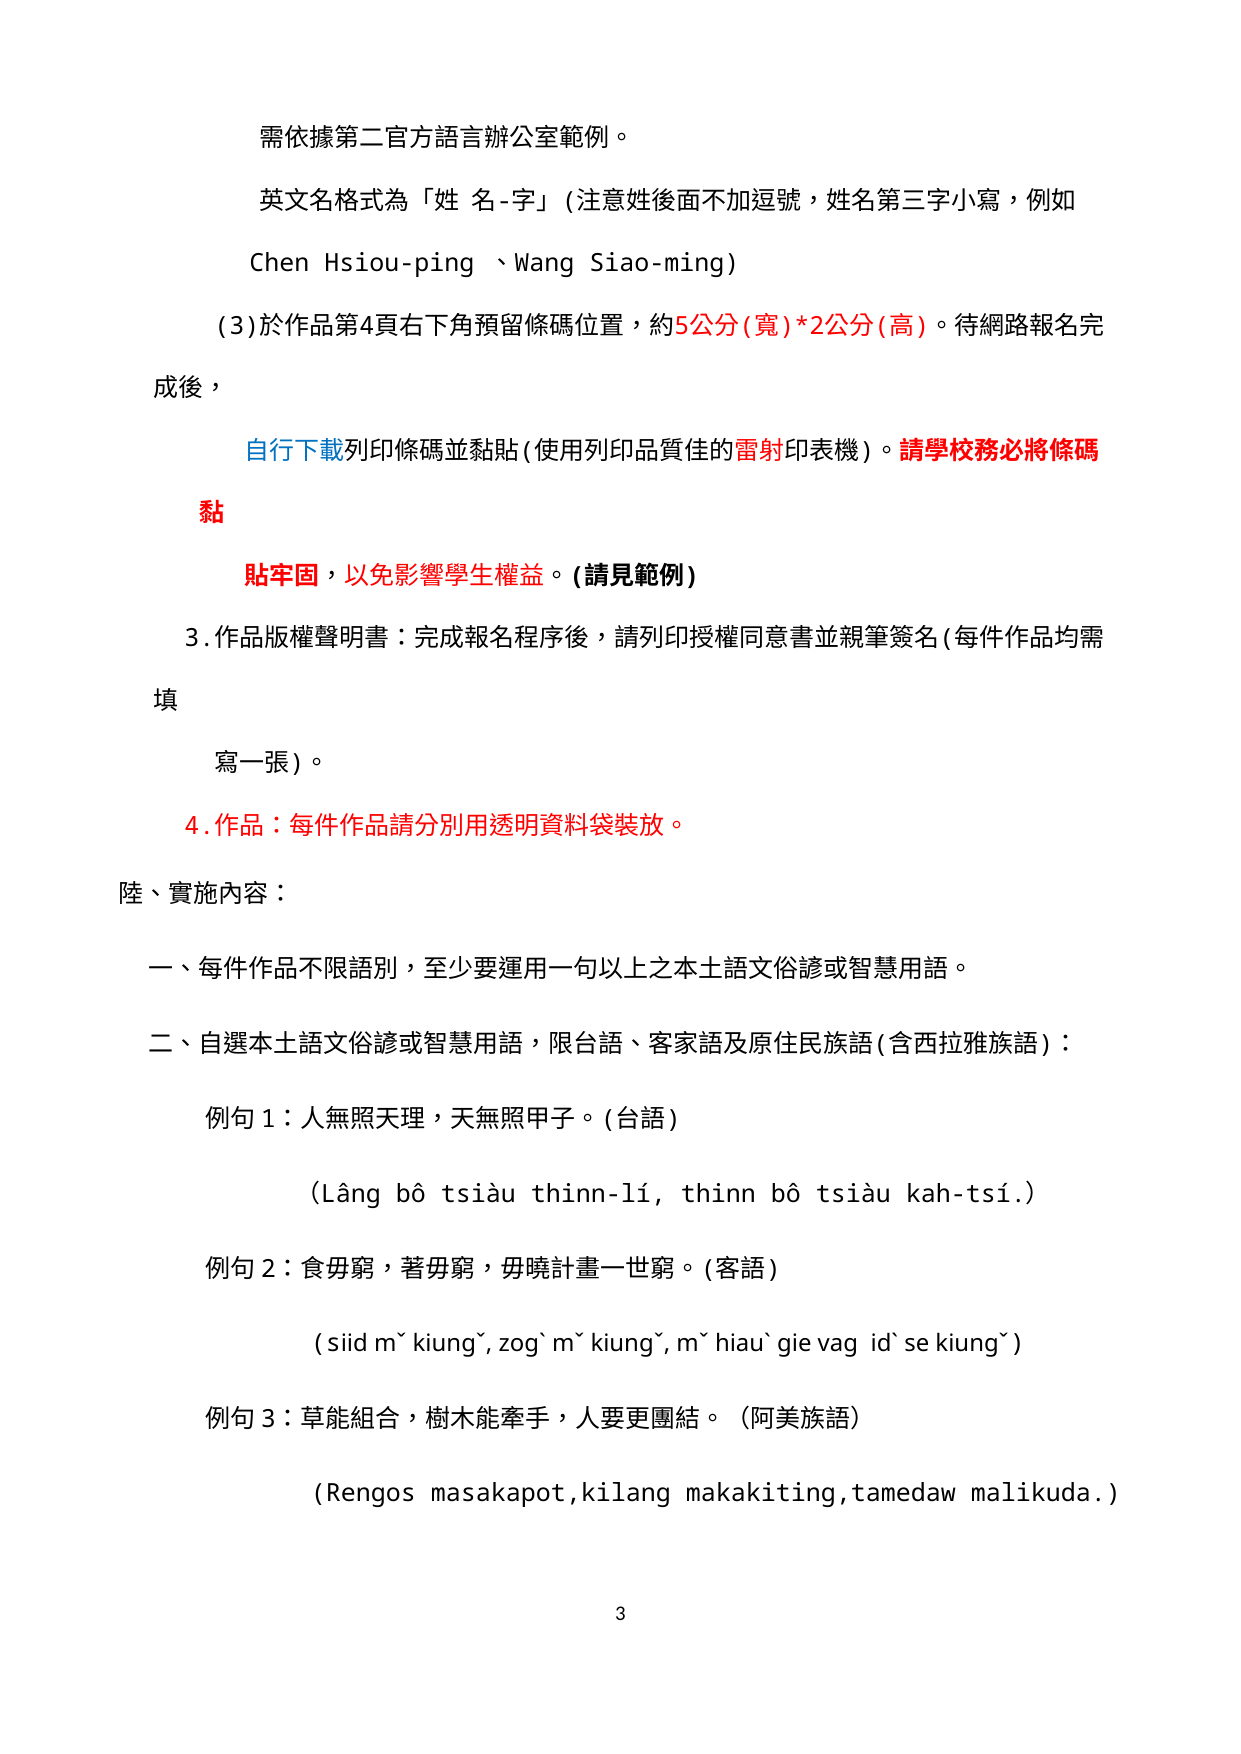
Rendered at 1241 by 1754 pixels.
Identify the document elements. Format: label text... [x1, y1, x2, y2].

text 一、每件作品不限語別，至少要運用一句以上之本土語文俗諺或智慧用語。 [118, 925, 1122, 988]
text 需依據第二官方語言辦公室範例。 [124, 94, 1122, 157]
text Chen Hsiou-ping 、Wang Siao-ming) [149, 219, 1122, 282]
text 貼牢固，以免影響學生權益。(請見範例) [199, 532, 1122, 594]
text 例句3：草能組合，樹木能牽手，人要更團結。（阿美族語） [206, 1375, 1122, 1438]
text 陸、實施內容： [118, 850, 1122, 913]
text (Rengos masakapot,kilang makakiting,tamedaw malikuda.) [206, 1450, 1122, 1513]
text 寫一張)。 [124, 719, 1122, 782]
text 英文名格式為「姓 名-字」(注意姓後面不加逗號，姓名第三字小寫，例如 [124, 157, 1122, 219]
text （Lâng bô tsiàu thinn-lí, thinn bô tsiàu kah-tsí.） [206, 1150, 1122, 1213]
text 自行下載列印條碼並黏貼(使用列印品質佳的雷射印表機)。請學校務必將條碼黏 [199, 407, 1122, 532]
text 3.作品版權聲明書：完成報名程序後，請列印授權同意書並親筆簽名(每件作品均需填 [124, 594, 1122, 719]
text 例句2：食毋窮，著毋窮，毋曉計畫一世窮。(客語) [193, 1225, 1122, 1288]
text 二、自選本土語文俗諺或智慧用語，限台語、客家語及原住民族語(含西拉雅族語)： [118, 1000, 1122, 1063]
text (3)於作品第4頁右下角預留條碼位置，約5公分(寬)*2公分(高)。待網路報名完成後， [124, 282, 1122, 407]
text 例句1：人無照天理，天無照甲子。(台語) [206, 1075, 1122, 1138]
text 4.作品：每件作品請分別用透明資料袋裝放。 [124, 782, 1122, 844]
text (siid mˇ kiungˇ, zogˋ mˇ kiungˇ, mˇ hiauˋ gie vag idˋ se kiungˇ) [193, 1300, 1122, 1363]
